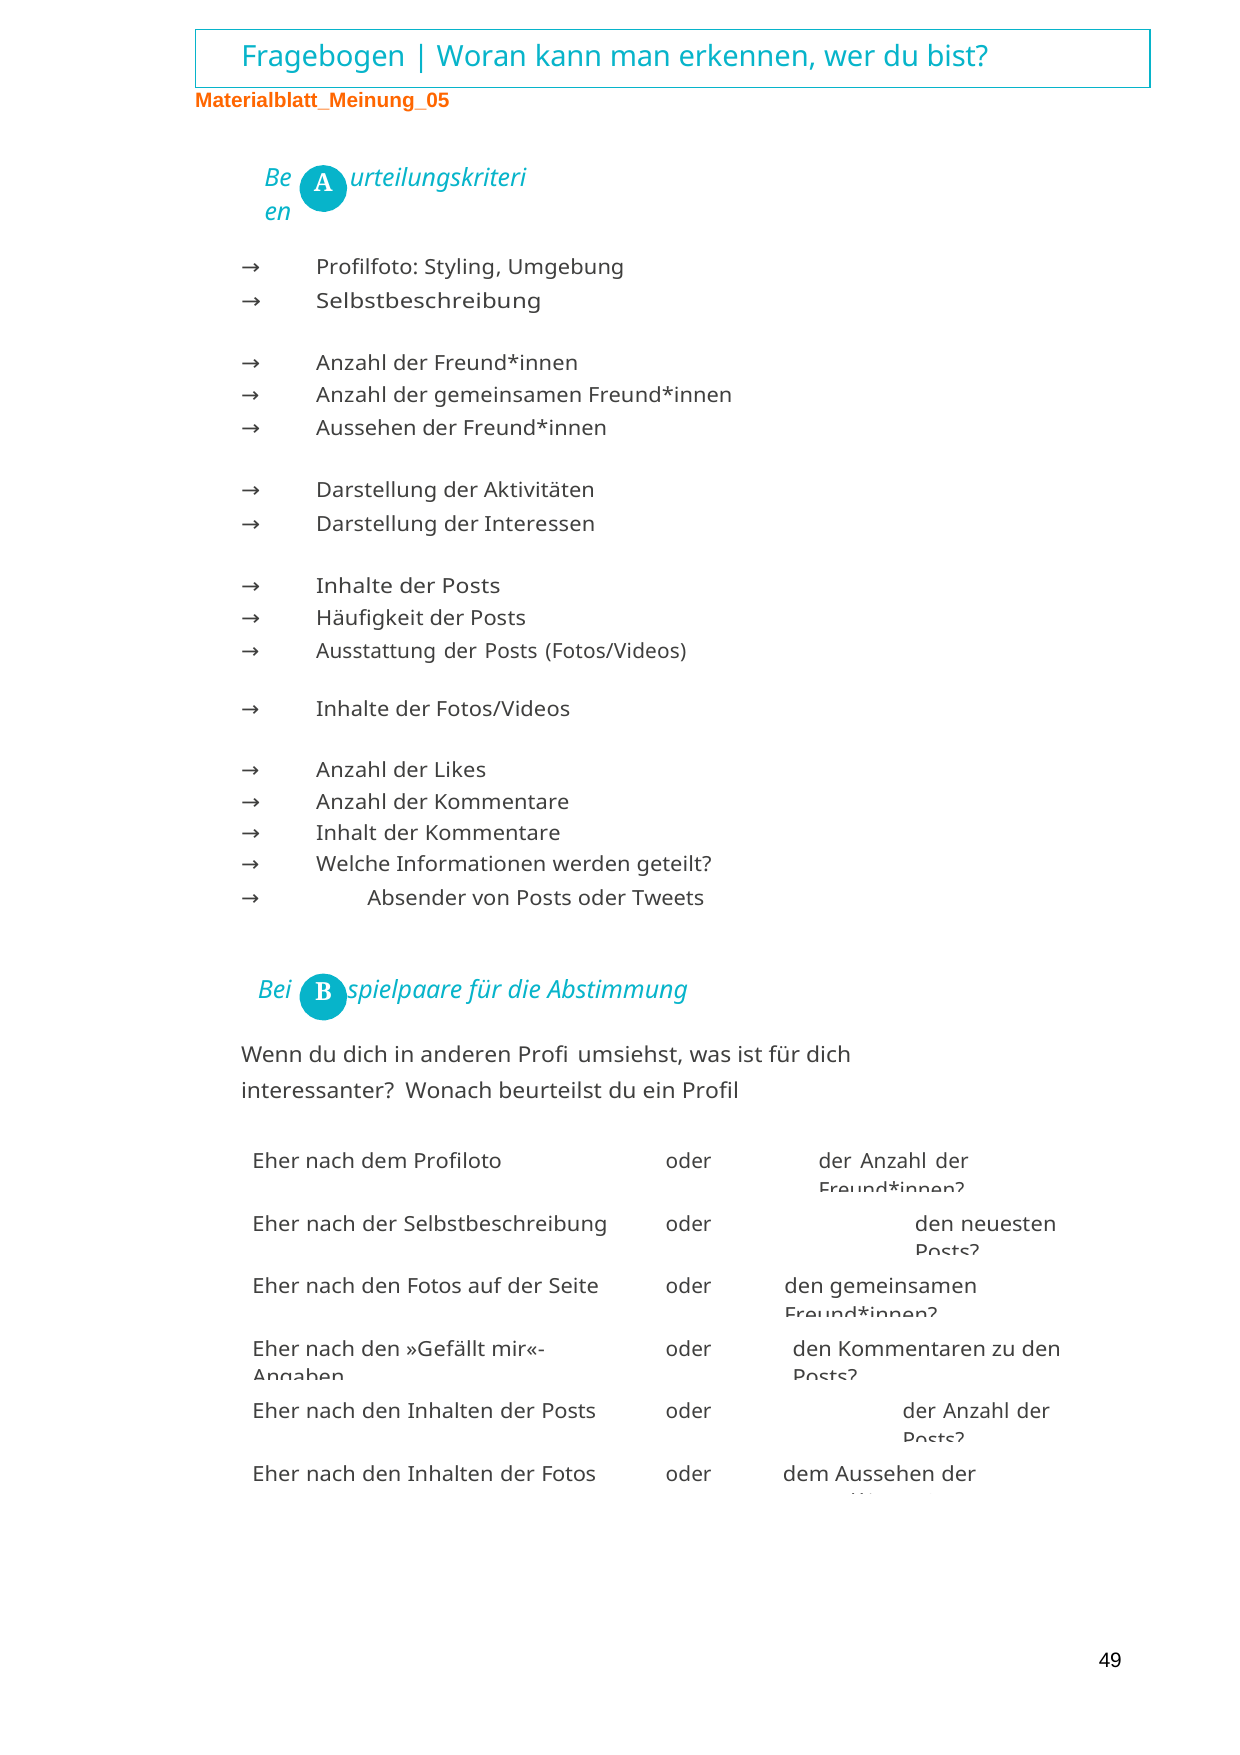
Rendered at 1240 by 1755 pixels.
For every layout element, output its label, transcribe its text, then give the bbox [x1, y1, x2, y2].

table_cell Eher nach den »Gefällt mir«-Angaben [235, 1317, 629, 1379]
table_header oder [629, 1140, 735, 1192]
table_cell oder [629, 1380, 735, 1442]
text → Ausstattung der Posts (Fotos/Videos) [241, 632, 1121, 666]
text → Welche Informationen werden geteilt? [241, 847, 1121, 878]
table_cell Eher nach den Inhalten der Fotos [235, 1442, 629, 1494]
text → Anzahl der Freund*innen [241, 343, 1121, 377]
subtitle Wenn du dich in anderen Profi umsiehst, was ist für dich interessanter? Wonach beurteilst du ein Profil [241, 1038, 940, 1105]
text Fragebogen | Woran kann man erkennen, wer du bist? [241, 30, 1149, 76]
subtitle Materialblatt_Meinung_05 [136, 88, 1121, 112]
text → Anzahl der Likes [241, 750, 1121, 784]
table_cell Eher nach der Selbstbeschreibung [235, 1192, 629, 1254]
text → Anzahl der Kommentare [241, 784, 1121, 816]
text → Inhalte der Posts [241, 566, 1121, 600]
text → Anzahl der gemeinsamen Freund*innen [241, 377, 1121, 408]
table_cell oder [629, 1442, 735, 1494]
table_cell dem Aussehen der Freund*innen? [735, 1442, 1107, 1494]
subtitle Beurteilungskriterien [259, 159, 531, 227]
text → Absender von Posts oder Tweets [241, 878, 1121, 912]
text → Darstellung der Interessen [241, 504, 1121, 538]
table_cell Eher nach den Fotos auf der Seite [235, 1255, 629, 1317]
table_cell oder [629, 1255, 735, 1317]
table_cell den gemeinsamen Freund*innen? [735, 1255, 1107, 1317]
table_header der Anzahl der Freund*innen? [735, 1140, 1107, 1192]
table_cell der Anzahl der Posts? [735, 1380, 1107, 1442]
text → Häufigkeit der Posts [241, 600, 1121, 632]
table_cell oder [629, 1192, 735, 1254]
subtitle Beispielpaare für die Abstimmung [258, 972, 1121, 1006]
table_cell den Kommentaren zu den Posts? [735, 1317, 1107, 1379]
text → Darstellung der Aktivitäten [241, 470, 1121, 504]
text → Aussehen der Freund*innen [241, 408, 1121, 442]
text → Inhalte der Fotos/Videos [241, 694, 1121, 722]
table_cell den neuesten Posts? [735, 1192, 1107, 1254]
table_cell Eher nach den Inhalten der Posts [235, 1380, 629, 1442]
text → Inhalt der Kommentare [241, 816, 1121, 847]
table_header Eher nach dem Profiloto [235, 1140, 629, 1192]
text → Selbstbeschreibung [241, 281, 1121, 315]
table_cell oder [629, 1317, 735, 1379]
text → Profilfoto: Styling, Umgebung [241, 247, 1121, 281]
